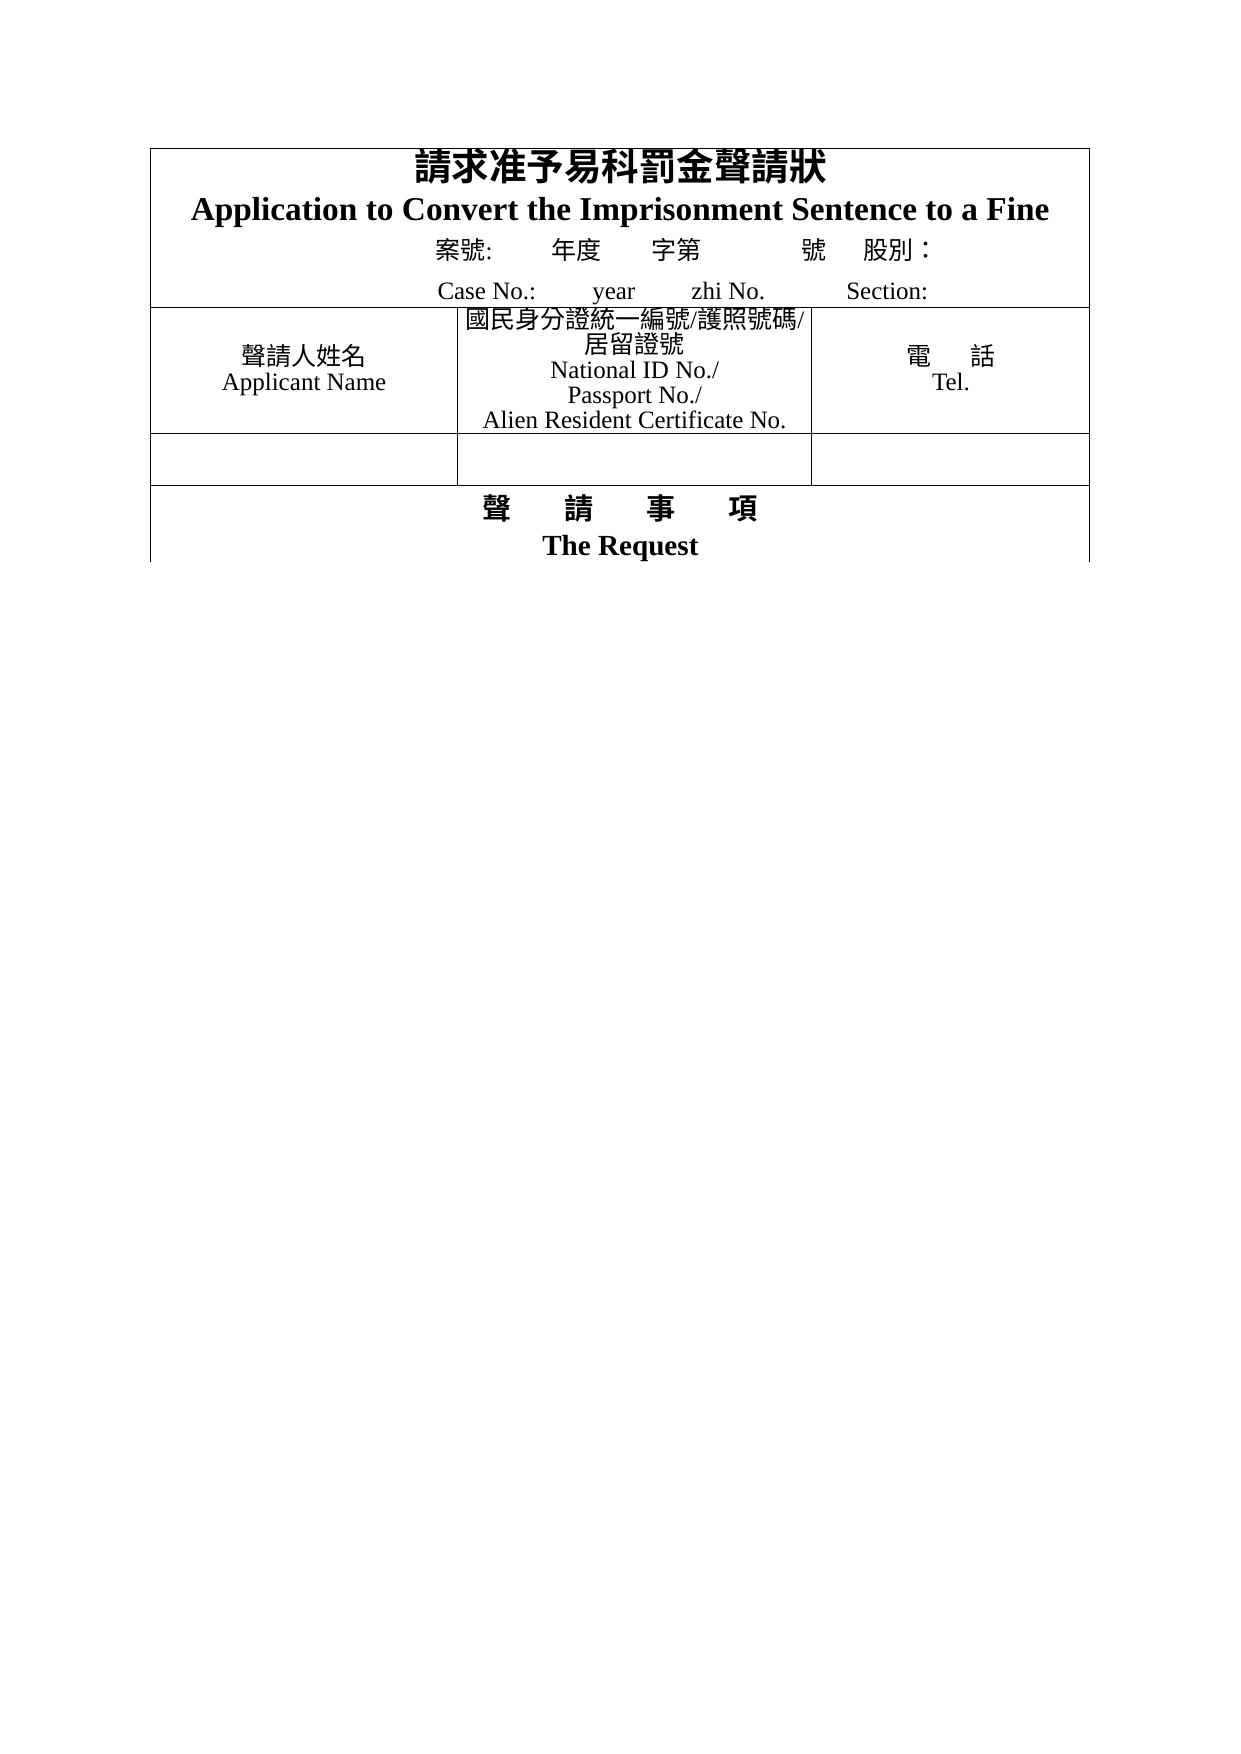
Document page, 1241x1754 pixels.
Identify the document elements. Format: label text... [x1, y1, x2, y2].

table_cell [151, 434, 457, 485]
table_cell 國民身分證統一編號/護照號碼/居留證號 National ID No./ Passport No./ Alien Resident Certificate No. [458, 308, 811, 433]
table_header 請求准予易科罰金聲請狀 Application to Convert the Imprisonment Sentence to a Fine 案號: 年度 字第 號 股別： Case No.: year zhi No. Section: [151, 149, 1089, 307]
table_cell [812, 434, 1089, 485]
table_cell [458, 434, 811, 485]
table_cell 聲 請 事 項 The Request [151, 486, 1089, 562]
table_cell 聲請人姓名 Applicant Name [151, 308, 457, 433]
table_cell 電 話 Tel. [812, 308, 1089, 433]
